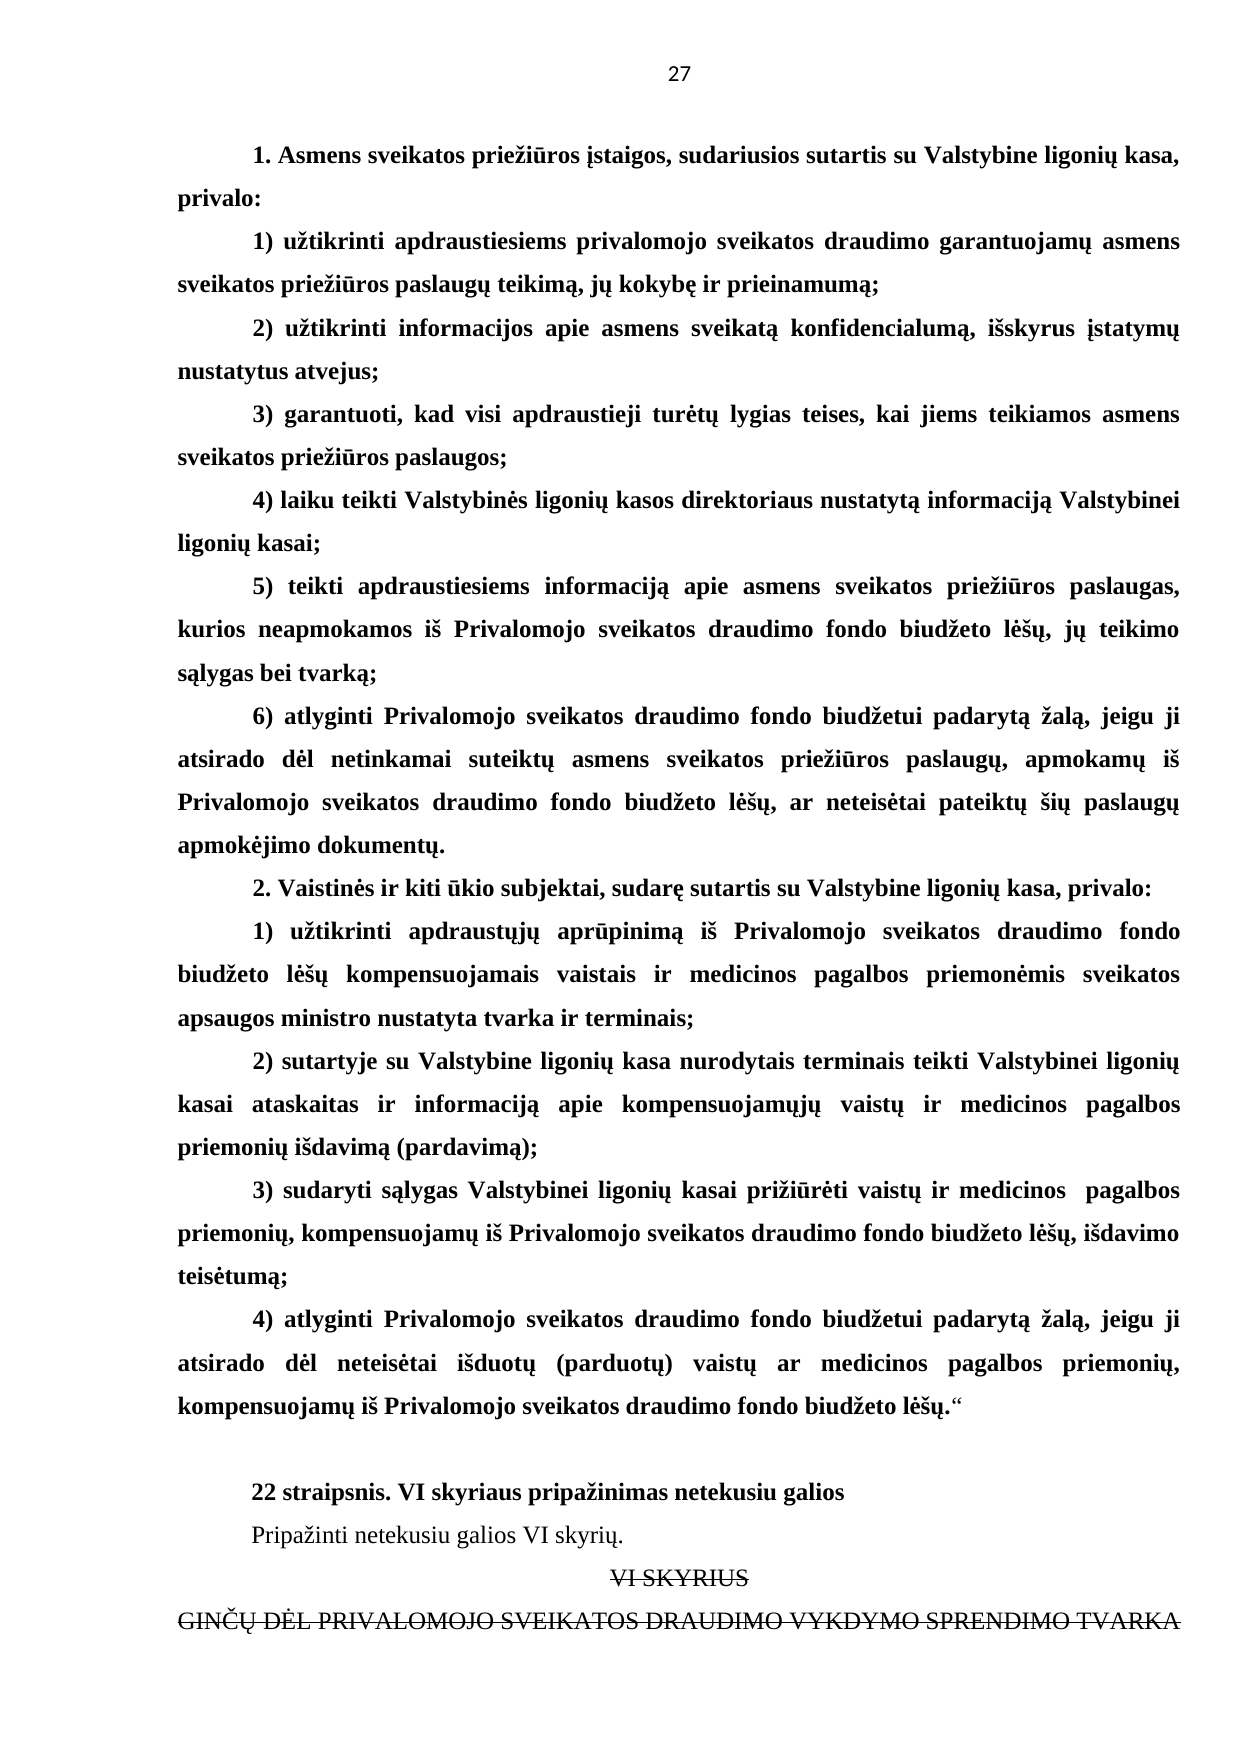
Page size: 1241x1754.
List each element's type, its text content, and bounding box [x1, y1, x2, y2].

text 2) sutartyje su Valstybine ligonių kasa nurodytais terminais teikti Valstybinei ligonių kasai ataskaitas ir informaciją apie kompensuojamųjų vaistų ir medicinos pagalbos priemonių išdavimą (pardavimą); [177, 1046, 1181, 1161]
text 3) garantuoti, kad visi apdraustieji turėtų lygias teises, kai jiems teikiamos asmens sveikatos priežiūros paslaugos; [177, 399, 1181, 471]
text VI SKYRIUS [177, 1563, 1181, 1592]
text 4) atlyginti Privalomojo sveikatos draudimo fondo biudžetui padarytą žalą, jeigu ji atsirado dėl neteisėtai išduotų (parduotų) vaistų ar medicinos pagalbos priemonių, kompensuojamų iš Privalomojo sveikatos draudimo fondo biudžeto lėšų.“ [177, 1304, 1181, 1419]
text 1) užtikrinti apdraustiesiems privalomojo sveikatos draudimo garantuojamų asmens sveikatos priežiūros paslaugų teikimą, jų kokybę ir prieinamumą; [177, 226, 1181, 298]
text 1) užtikrinti apdraustųjų aprūpinimą iš Privalomojo sveikatos draudimo fondo biudžeto lėšų kompensuojamais vaistais ir medicinos pagalbos priemonėmis sveikatos apsaugos ministro nustatyta tvarka ir terminais; [177, 916, 1181, 1031]
text 4) laiku teikti Valstybinės ligonių kasos direktoriaus nustatytą informaciją Valstybinei ligonių kasai; [177, 485, 1181, 557]
text 3) sudaryti sąlygas Valstybinei ligonių kasai prižiūrėti vaistų ir medicinos pagalbos priemonių, kompensuojamų iš Privalomojo sveikatos draudimo fondo biudžeto lėšų, išdavimo teisėtumą; [177, 1175, 1181, 1290]
text 2) užtikrinti informacijos apie asmens sveikatą konfidencialumą, išskyrus įstatymų nustatytus atvejus; [177, 313, 1181, 384]
text 5) teikti apdraustiesiems informaciją apie asmens sveikatos priežiūros paslaugas, kurios neapmokamos iš Privalomojo sveikatos draudimo fondo biudžeto lėšų, jų teikimo sąlygas bei tvarką; [177, 571, 1181, 686]
text 2. Vaistinės ir kiti ūkio subjektai, sudarę sutartis su Valstybine ligonių kasa, privalo: [177, 873, 1181, 902]
text Pripažinti netekusiu galios VI skyrių. [177, 1520, 1181, 1549]
text 22 straipsnis. VI skyriaus pripažinimas netekusiu galios [177, 1477, 1181, 1506]
text GINČŲ DĖL PRIVALOMOJO SVEIKATOS DRAUDIMO VYKDYMO SPRENDIMO TVARKA [177, 1623, 1181, 1635]
text 6) atlyginti Privalomojo sveikatos draudimo fondo biudžetui padarytą žalą, jeigu ji atsirado dėl netinkamai suteiktų asmens sveikatos priežiūros paslaugų, apmokamų iš Privalomojo sveikatos draudimo fondo biudžeto lėšų, ar neteisėtai pateiktų šių paslaugų apmokėjimo dokumentų. [177, 701, 1181, 859]
text GINČŲ DĖL PRIVALOMOJO SVEIKATOS DRAUDIMO VYKDYMO SPRENDIMO TVARKA [177, 1606, 1181, 1622]
text 1. Asmens sveikatos priežiūros įstaigos, sudariusios sutartis su Valstybine ligonių kasa, privalo: [177, 140, 1181, 212]
